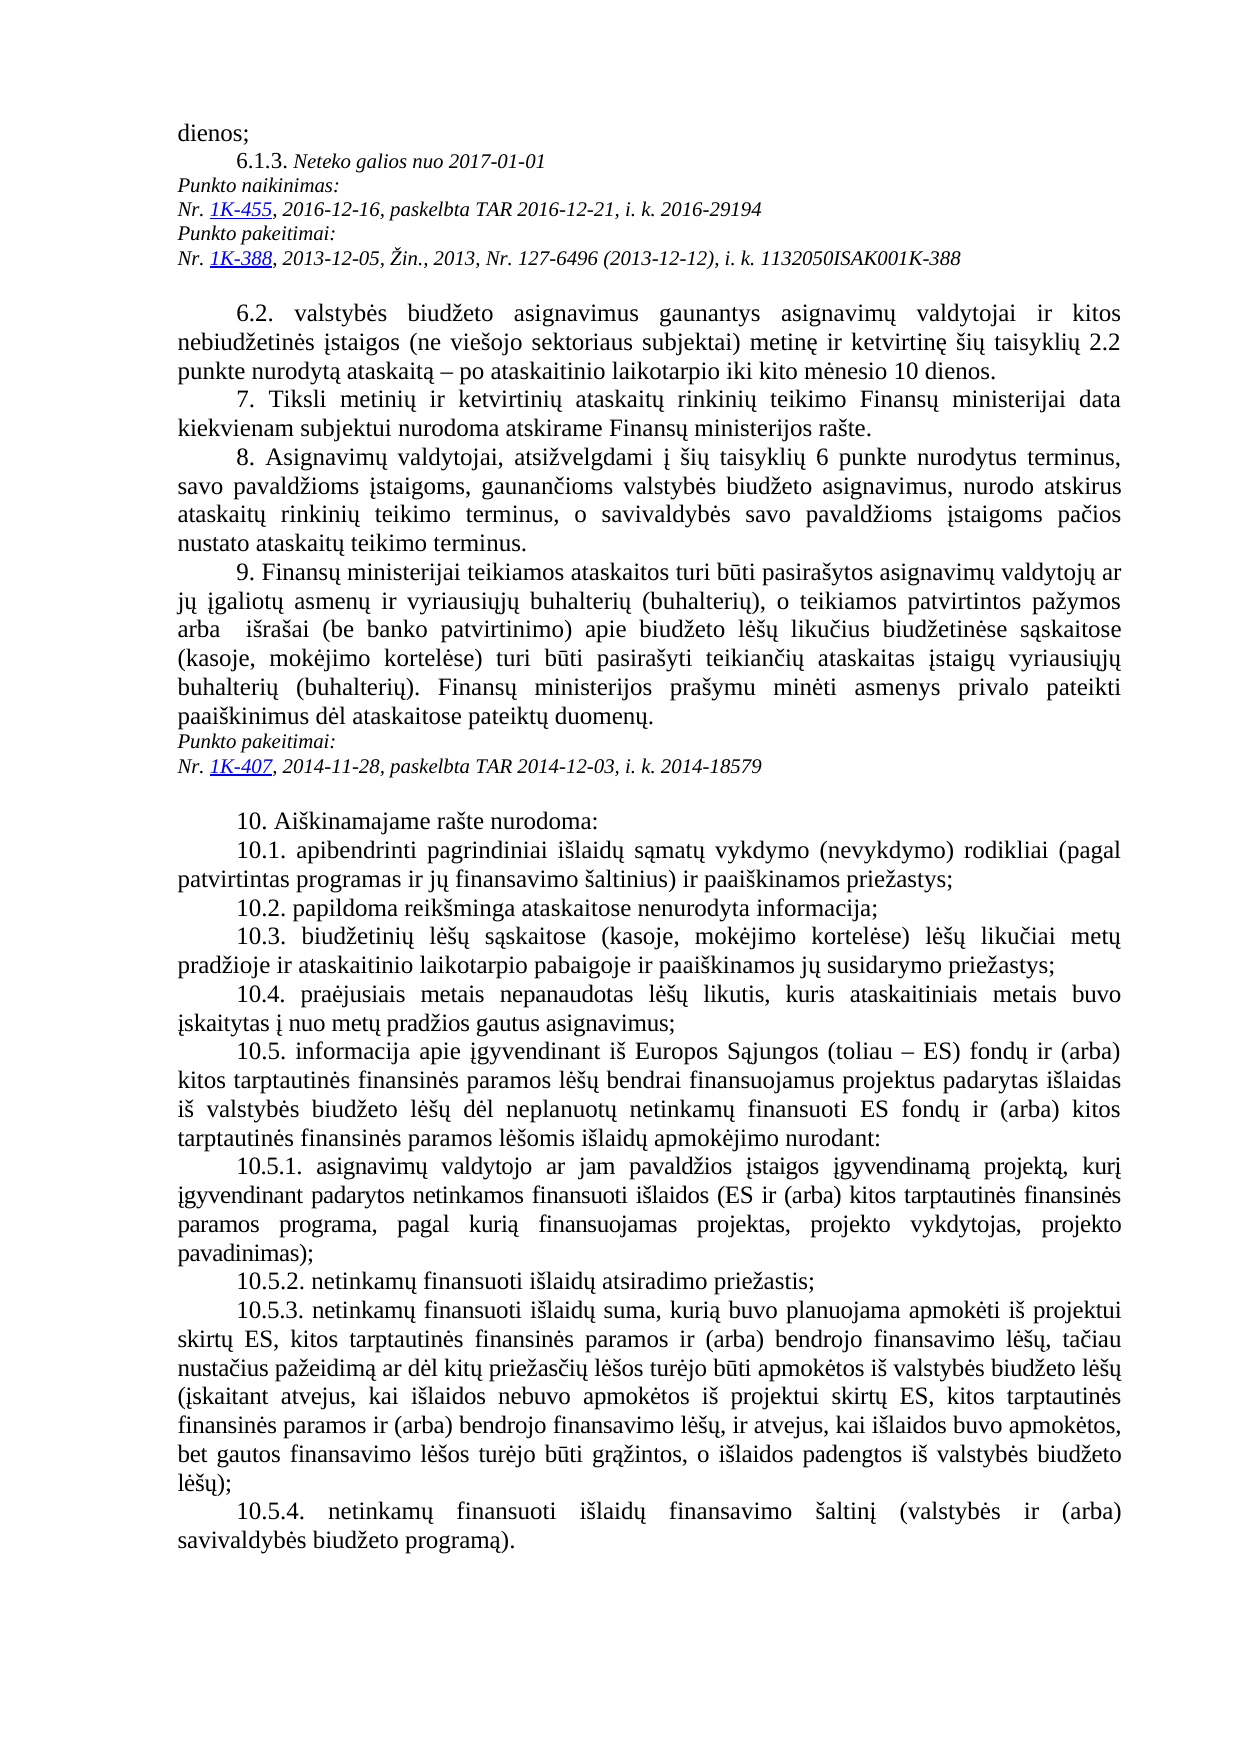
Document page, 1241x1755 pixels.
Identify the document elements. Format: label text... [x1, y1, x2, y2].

text Nr. 1K-388, 2013-12-05, Žin., 2013, Nr. 127-6496 (2013-12-12), i. k. 1132050ISAK001K-388 [177, 245, 1122, 269]
text 7. Tiksli metinių ir ketvirtinių ataskaitų rinkinių teikimo Finansų ministerijai data kiekvienam subjektui nurodoma atskirame Finansų ministerijos rašte. [177, 384, 1122, 442]
text Punkto pakeitimai: [177, 729, 1122, 753]
text 6.2. valstybės biudžeto asignavimus gaunantys asignavimų valdytojai ir kitos nebiudžetinės įstaigos (ne viešojo sektoriaus subjektai) metinę ir ketvirtinę šių taisyklių 2.2 punkte nurodytą ataskaitą – po ataskaitinio laikotarpio iki kito mėnesio 10 dienos. [177, 298, 1122, 384]
text Nr. 1K-455, 2016-12-16, paskelbta TAR 2016-12-21, i. k. 2016-29194 [177, 197, 1122, 221]
text 9. Finansų ministerijai teikiamos ataskaitos turi būti pasirašytos asignavimų valdytojų ar jų įgaliotų asmenų ir vyriausiųjų buhalterių (buhalterių), o teikiamos patvirtintos pažymos arba išrašai (be banko patvirtinimo) apie biudžeto lėšų likučius biudžetinėse sąskaitose (kasoje, mokėjimo kortelėse) turi būti pasirašyti teikiančių ataskaitas įstaigų vyriausiųjų buhalterių (buhalterių). Finansų ministerijos prašymu minėti asmenys privalo pateikti paaiškinimus dėl ataskaitose pateiktų duomenų. [177, 557, 1122, 729]
text 10.5. informacija apie įgyvendinant iš Europos Sąjungos (toliau – ES) fondų ir (arba) kitos tarptautinės finansinės paramos lėšų bendrai finansuojamus projektus padarytas išlaidas iš valstybės biudžeto lėšų dėl neplanuotų netinkamų finansuoti ES fondų ir (arba) kitos tarptautinės finansinės paramos lėšomis išlaidų apmokėjimo nurodant: [177, 1036, 1122, 1151]
text 10.4. praėjusiais metais nepanaudotas lėšų likutis, kuris ataskaitiniais metais buvo įskaitytas į nuo metų pradžios gautus asignavimus; [177, 979, 1122, 1036]
text Nr. 1K-407, 2014-11-28, paskelbta TAR 2014-12-03, i. k. 2014-18579 [177, 753, 1122, 778]
text 10.5.2. netinkamų finansuoti išlaidų atsiradimo priežastis; [177, 1266, 1122, 1295]
text dienos; [177, 118, 1122, 147]
text 6.1.3. Neteko galios nuo 2017-01-01 [177, 147, 1122, 173]
text Punkto pakeitimai: [177, 221, 1122, 245]
text 10.5.4. netinkamų finansuoti išlaidų finansavimo šaltinį (valstybės ir (arba) savivaldybės biudžeto programą). [177, 1496, 1122, 1554]
text 10.1. apibendrinti pagrindiniai išlaidų sąmatų vykdymo (nevykdymo) rodikliai (pagal patvirtintas programas ir jų finansavimo šaltinius) ir paaiškinamos priežastys; [177, 835, 1122, 893]
text 10. Aiškinamajame rašte nurodoma: [177, 806, 1122, 835]
text 10.2. papildoma reikšminga ataskaitose nenurodyta informacija; [177, 893, 1122, 921]
text 10.3. biudžetinių lėšų sąskaitose (kasoje, mokėjimo kortelėse) lėšų likučiai metų pradžioje ir ataskaitinio laikotarpio pabaigoje ir paaiškinamos jų susidarymo priežastys; [177, 921, 1122, 979]
text 10.5.1. asignavimų valdytojo ar jam pavaldžios įstaigos įgyvendinamą projektą, kurį įgyvendinant padarytos netinkamos finansuoti išlaidos (ES ir (arba) kitos tarptautinės finansinės paramos programa, pagal kurią finansuojamas projektas, projekto vykdytojas, projekto pavadinimas); [177, 1151, 1122, 1266]
text 8. Asignavimų valdytojai, atsižvelgdami į šių taisyklių 6 punkte nurodytus terminus, savo pavaldžioms įstaigoms, gaunančioms valstybės biudžeto asignavimus, nurodo atskirus ataskaitų rinkinių teikimo terminus, o savivaldybės savo pavaldžioms įstaigoms pačios nustato ataskaitų teikimo terminus. [177, 442, 1122, 557]
text 10.5.3. netinkamų finansuoti išlaidų suma, kurią buvo planuojama apmokėti iš projektui skirtų ES, kitos tarptautinės finansinės paramos ir (arba) bendrojo finansavimo lėšų, tačiau nustačius pažeidimą ar dėl kitų priežasčių lėšos turėjo būti apmokėtos iš valstybės biudžeto lėšų (įskaitant atvejus, kai išlaidos nebuvo apmokėtos iš projektui skirtų ES, kitos tarptautinės finansinės paramos ir (arba) bendrojo finansavimo lėšų, ir atvejus, kai išlaidos buvo apmokėtos, bet gautos finansavimo lėšos turėjo būti grąžintos, o išlaidos padengtos iš valstybės biudžeto lėšų); [177, 1295, 1122, 1496]
text Punkto naikinimas: [177, 173, 1122, 197]
